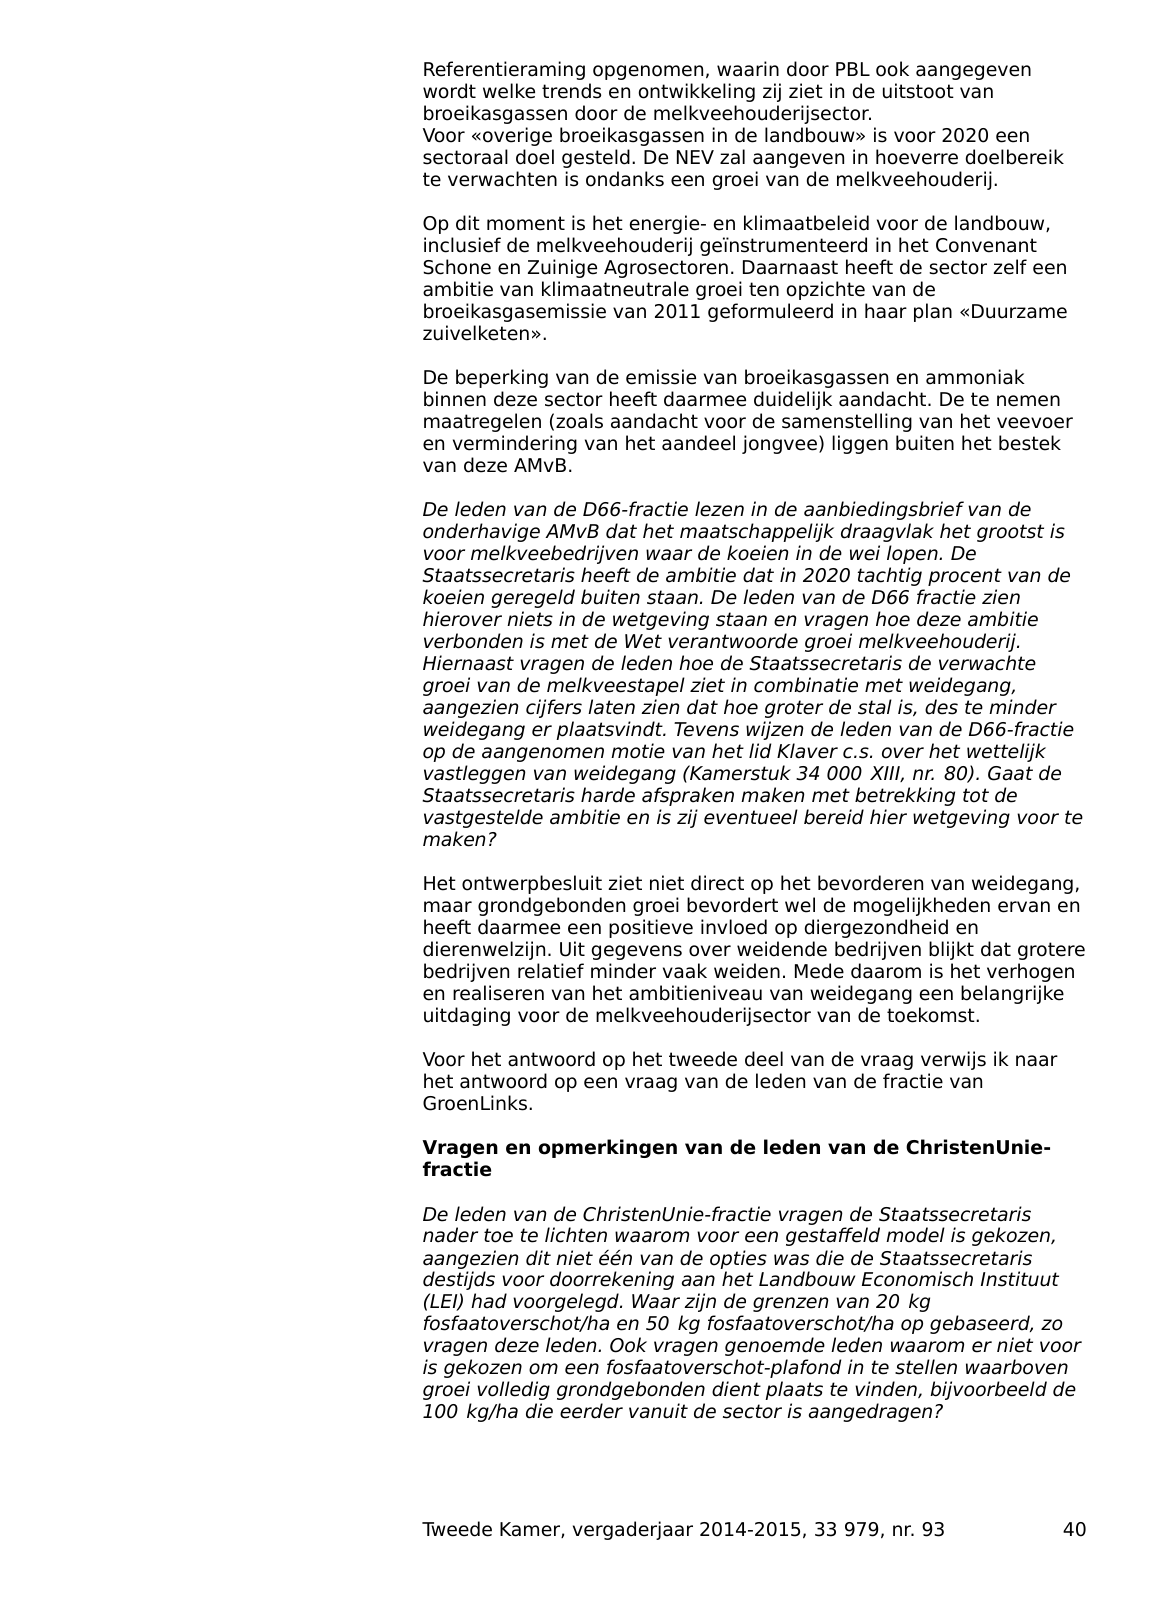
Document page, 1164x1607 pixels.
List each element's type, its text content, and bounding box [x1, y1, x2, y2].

text De leden van de D66-fractie lezen in de aanbiedingsbrief van de onderhavige AMvB dat het maatschappelijk draagvlak het grootst is voor melkveebedrijven waar de koeien in de wei lopen. De Staatssecretaris heeft de ambitie dat in 2020 tachtig procent van de koeien geregeld buiten staan. De leden van de D66 fractie zien hierover niets in de wetgeving staan en vragen hoe deze ambitie verbonden is met de Wet verantwoorde groei melkveehouderij. Hiernaast vragen de leden hoe de Staatssecretaris de verwachte groei van de melkveestapel ziet in combinatie met weidegang, aangezien cijfers laten zien dat hoe groter de stal is, des te minder weidegang er plaatsvindt. Tevens wijzen de leden van de D66-fractie op de aangenomen motie van het lid Klaver c.s. over het wettelijk vastleggen van weidegang (Kamerstuk 34 000 XIII, nr. 80). Gaat de Staatssecretaris harde afspraken maken met betrekking tot de vastgestelde ambitie en is zij eventueel bereid hier wetgeving voor te maken? [422, 499, 1087, 851]
text De beperking van de emissie van broeikasgassen en ammoniak binnen deze sector heeft daarmee duidelijk aandacht. De te nemen maatregelen (zoals aandacht voor de samenstelling van het veevoer en vermindering van het aandeel jongvee) liggen buiten het bestek van deze AMvB. [422, 367, 1087, 477]
text Op dit moment is het energie- en klimaatbeleid voor de landbouw, inclusief de melkveehouderij geïnstrumenteerd in het Convenant Schone en Zuinige Agrosectoren. Daarnaast heeft de sector zelf een ambitie van klimaatneutrale groei ten opzichte van de broeikasgasemissie van 2011 geformuleerd in haar plan «Duurzame zuivelketen». [422, 213, 1087, 345]
text Voor het antwoord op het tweede deel van de vraag verwijs ik naar het antwoord op een vraag van de leden van de fractie van GroenLinks. [422, 1049, 1087, 1115]
text Het ontwerpbesluit ziet niet direct op het bevorderen van weidegang, maar grondgebonden groei bevordert wel de mogelijkheden ervan en heeft daarmee een positieve invloed op diergezondheid en dierenwelzijn. Uit gegevens over weidende bedrijven blijkt dat grotere bedrijven relatief minder vaak weiden. Mede daarom is het verhogen en realiseren van het ambitieniveau van weidegang een belangrijke uitdaging voor de melkveehouderijsector van de toekomst. [422, 873, 1087, 1027]
text De leden van de ChristenUnie-fractie vragen de Staatssecretaris nader toe te lichten waarom voor een gestaffeld model is gekozen, aangezien dit niet één van de opties was die de Staatssecretaris destijds voor doorrekening aan het Landbouw Economisch Instituut (LEI) had voorgelegd. Waar zijn de grenzen van 20 kg fosfaatoverschot/ha en 50 kg fosfaatoverschot/ha op gebaseerd, zo vragen deze leden. Ook vragen genoemde leden waarom er niet voor is gekozen om een fosfaatoverschot-plafond in te stellen waarboven groei volledig grondgebonden dient plaats te vinden, bijvoorbeeld de 100 kg/ha die eerder vanuit de sector is aangedragen? [422, 1203, 1087, 1423]
text Voor «overige broeikasgassen in de landbouw» is voor 2020 een sectoraal doel gesteld. De NEV zal aangeven in hoeverre doelbereik te verwachten is ondanks een groei van de melkveehouderij. [422, 125, 1087, 191]
text Referentieraming opgenomen, waarin door PBL ook aangegeven wordt welke trends en ontwikkeling zij ziet in de uitstoot van broeikasgassen door de melkveehouderijsector. [422, 59, 1087, 125]
subtitle Vragen en opmerkingen van de leden van de ChristenUnie-fractie [422, 1137, 1087, 1181]
